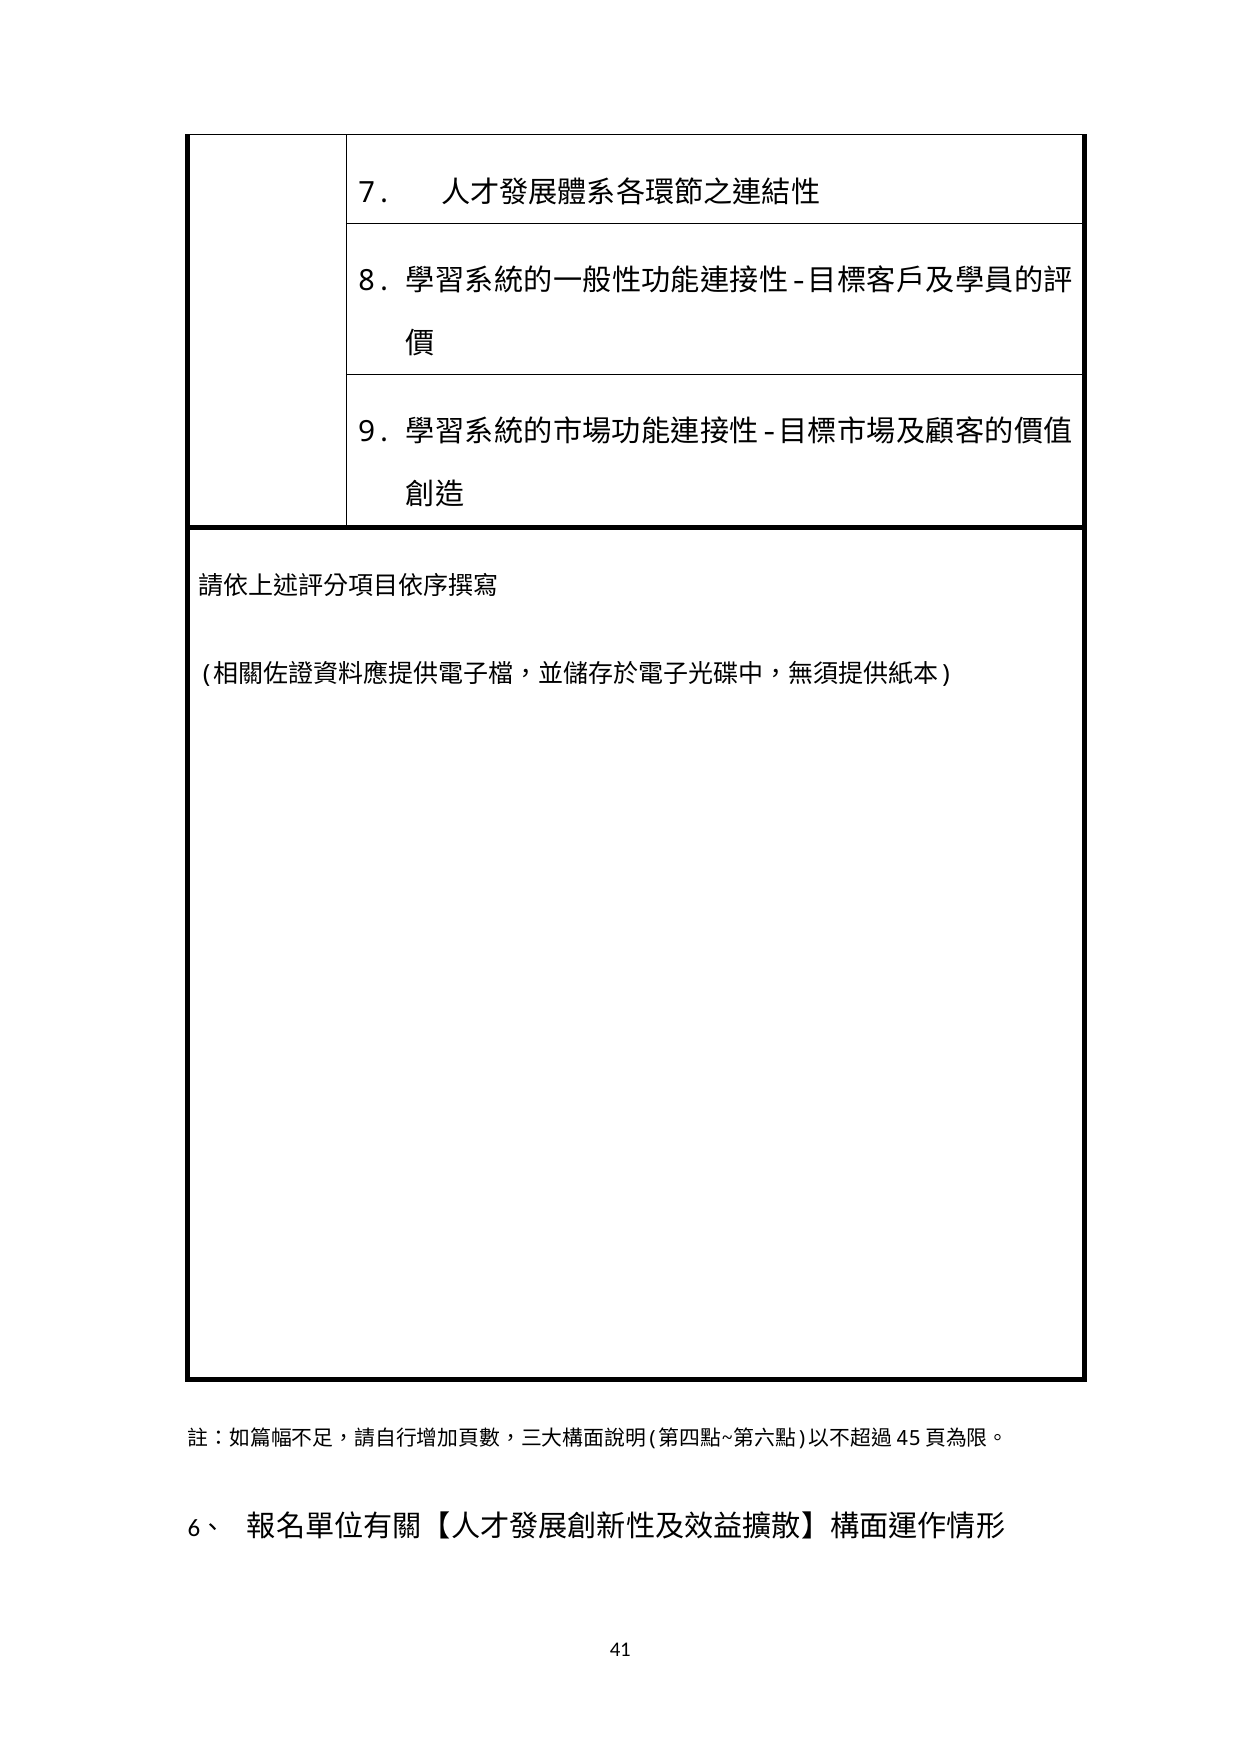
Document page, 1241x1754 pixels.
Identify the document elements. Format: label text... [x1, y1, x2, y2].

list 報名單位有關【人才發展創新性及效益擴散】構面運作情形 [187, 1482, 1053, 1544]
text 註：如篇幅不足，請自行增加頁數，三大構面說明(第四點~第六點)以不超過45頁為限。 [187, 1394, 1053, 1457]
table_cell [190, 135, 346, 525]
table_cell 人才發展體系各環節之連結性 [347, 135, 1082, 223]
table_cell 學習系統的市場功能連接性-目標市場及顧客的價值創造 [347, 375, 1082, 525]
table_cell 學習系統的一般性功能連接性-目標客戶及學員的評價 [347, 224, 1082, 374]
table_cell 請依上述評分項目依序撰寫 (相關佐證資料應提供電子檔，並儲存於電子光碟中，無須提供紙本) [190, 530, 1082, 1377]
